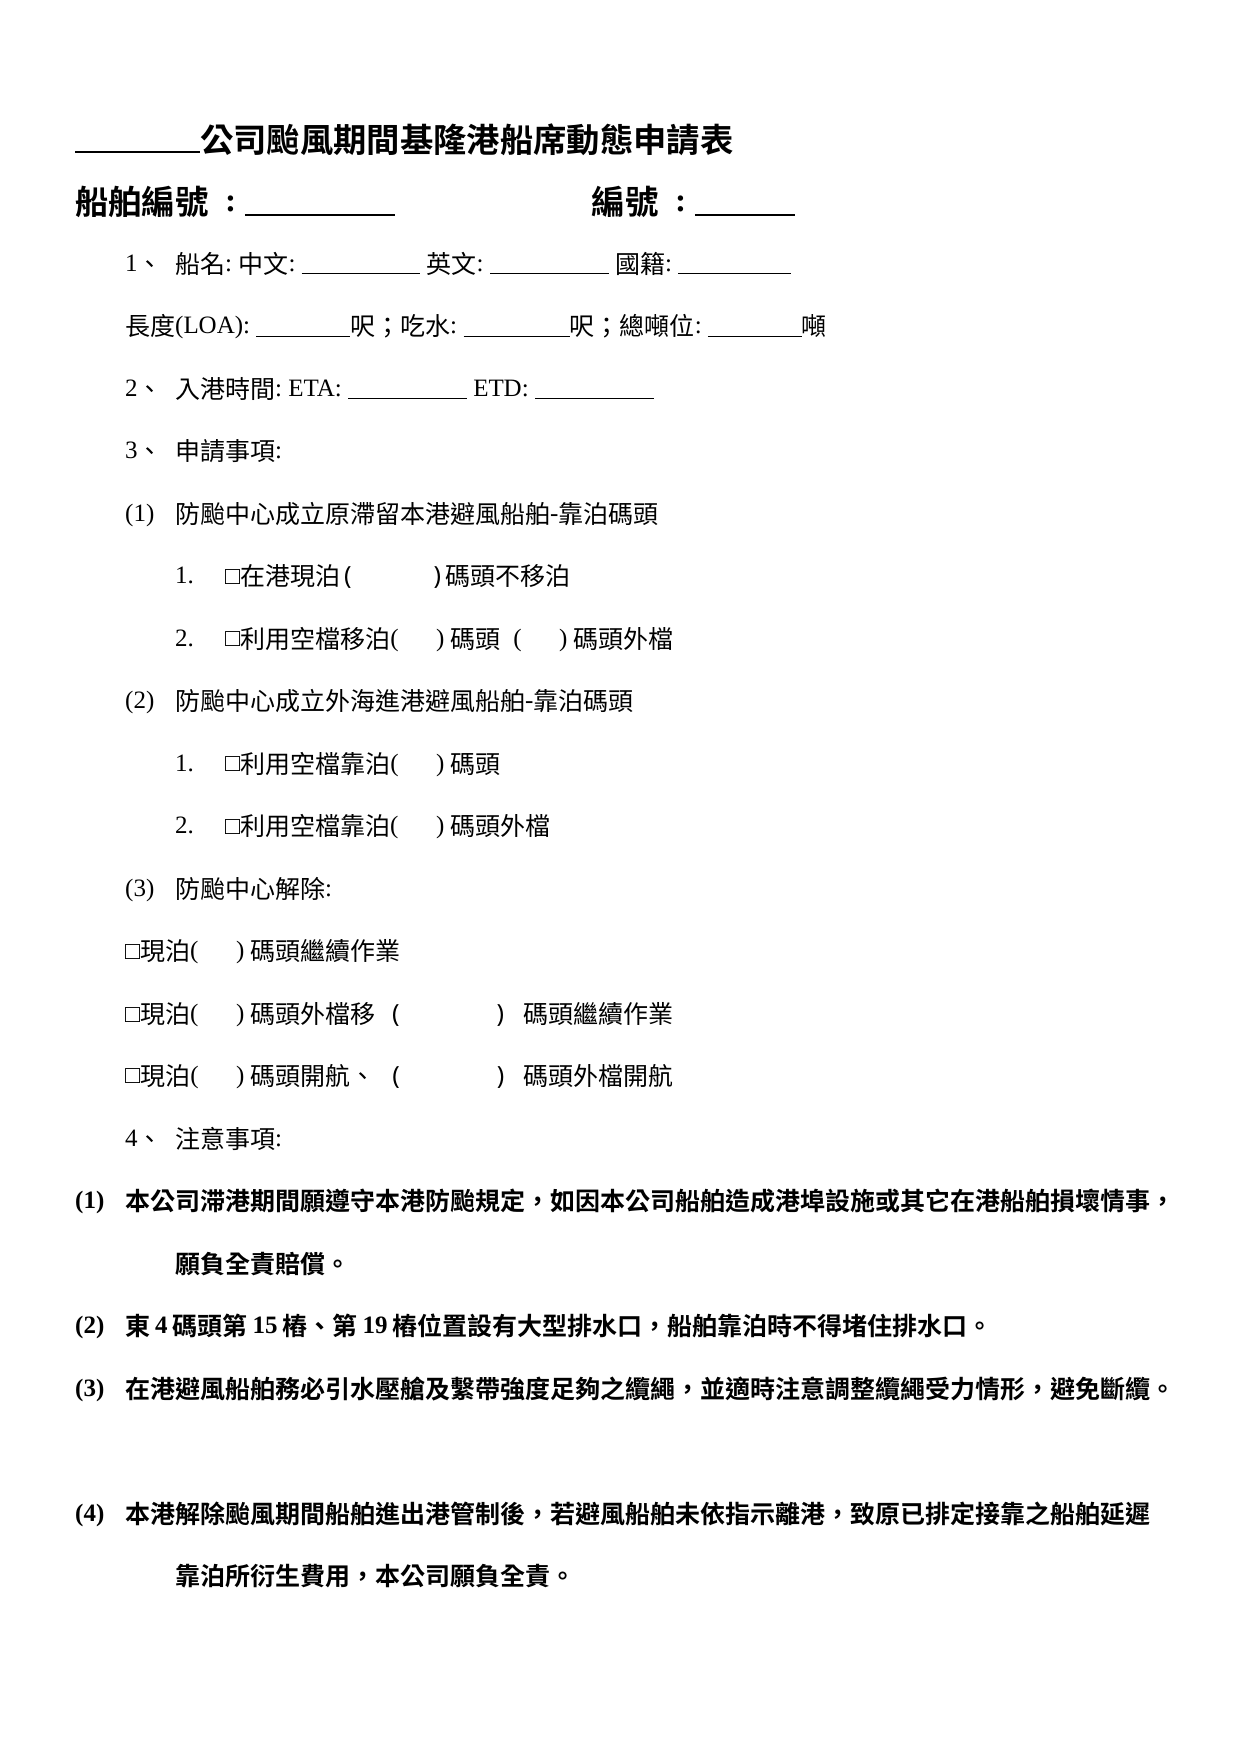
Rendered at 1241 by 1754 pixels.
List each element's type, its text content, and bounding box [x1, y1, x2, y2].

text 船舶編號 : 編號 : [75, 158, 1165, 221]
list 本公司滞港期間願遵守本港防颱規定，如因本公司船舶造成港埠設施或其它在港船舶損壞情事，願負全責賠償。 [75, 1158, 1165, 1283]
list 船名: 中文: 英文: 國籍: [125, 221, 1165, 283]
list □利用空檔靠泊( ) 碼頭外檔 [175, 783, 1165, 846]
list 在港避風船舶務必引水壓艙及繫帶強度足夠之纜繩，並適時注意調整纜繩受力情形，避免斷纜。 [75, 1346, 1165, 1408]
list □利用空檔靠泊( ) 碼頭 [175, 721, 1165, 783]
list 入港時間: ETA: ETD: [125, 346, 1165, 408]
list □利用空檔移泊( ) 碼頭 ( ) 碼頭外檔 [175, 596, 1165, 658]
text □現泊( ) 碼頭開航、 ( ) 碼頭外檔開航 [125, 1033, 1165, 1096]
list 申請事項: [125, 408, 1165, 471]
list 防颱中心成立外海進港避風船舶-靠泊碼頭 [125, 658, 1165, 721]
text 公司颱風期間基隆港船席動態申請表 [75, 96, 1165, 158]
list 注意事項: [125, 1096, 1165, 1158]
list □在港現泊( )碼頭不移泊 [175, 533, 1165, 596]
text □現泊( ) 碼頭外檔移 ( ) 碼頭繼續作業 [125, 971, 1165, 1033]
text □現泊( ) 碼頭繼續作業 [125, 908, 1165, 971]
text 長度(LOA): 呎；吃水: 呎；總噸位: 噸 [75, 283, 1165, 346]
list 防颱中心成立原滯留本港避風船舶-靠泊碼頭 [125, 471, 1165, 533]
list 本港解除颱風期間船舶進出港管制後，若避風船舶未依指示離港，致原已排定接靠之船舶延遲靠泊所衍生費用，本公司願負全責。 [75, 1471, 1165, 1596]
list 東4碼頭第15樁、第19樁位置設有大型排水口，船舶靠泊時不得堵住排水口。 [75, 1283, 1165, 1346]
list 防颱中心解除: [125, 846, 1165, 908]
